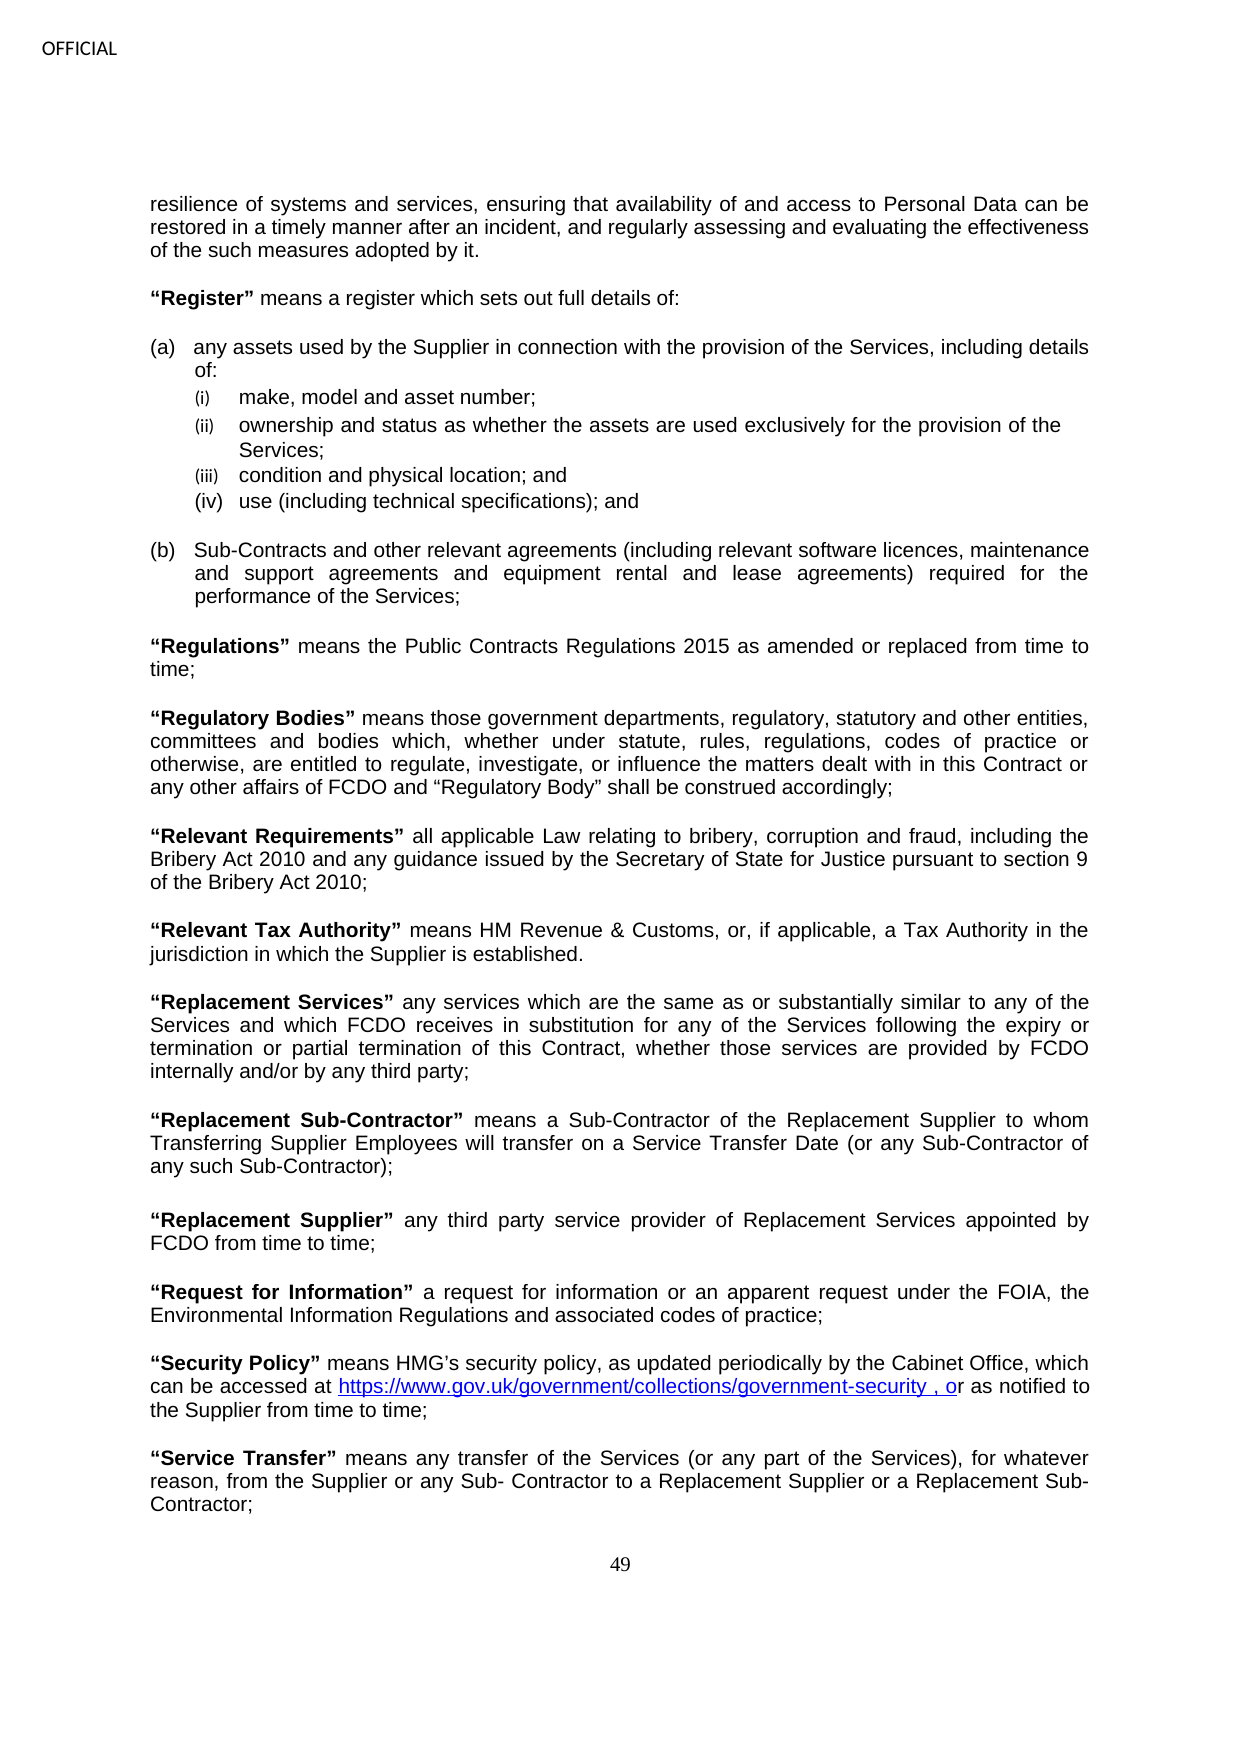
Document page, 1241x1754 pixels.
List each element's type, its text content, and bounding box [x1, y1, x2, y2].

text “Replacement Services” any services which are the same as or substantially similar to any of the Services and which FCDO receives in substitution for any of the Services following the expiry or termination or partial termination of this Contract, whether those services are provided by FCDO internally and/or by any third party; [150, 990, 1090, 1083]
text “Relevant Requirements” all applicable Law relating to bribery, corruption and fraud, including the Bribery Act 2010 and any guidance issued by the Secretary of State for Justice pursuant to section 9 of the Bribery Act 2010; [150, 824, 1090, 894]
text (b) Sub-Contracts and other relevant agreements (including relevant software licences, maintenance and support agreements and equipment rental and lease agreements) required for the performance of the Services; [150, 538, 1090, 608]
text resilience of systems and services, ensuring that availability of and access to Personal Data can be restored in a timely manner after an incident, and regularly assessing and evaluating the effectiveness of the such measures adopted by it. [150, 192, 1090, 262]
text (iv) use (including technical specifications); and [194, 489, 1090, 512]
text “Relevant Tax Authority” means HM Revenue & Customs, or, if applicable, a Tax Authority in the jurisdiction in which the Supplier is established. [150, 919, 1090, 965]
text “Request for Information” a request for information or an apparent request under the FOIA, the Environmental Information Regulations and associated codes of practice; [150, 1280, 1090, 1327]
list make, model and asset number; [194, 386, 1063, 409]
text “Regulations” means the Public Contracts Regulations 2015 as amended or replaced from time to time; [150, 634, 1090, 681]
list ownership and status as whether the assets are used exclusively for the provision of the Services; [194, 414, 1063, 462]
text “Regulatory Bodies” means those government departments, regulatory, statutory and other entities, committees and bodies which, whether under statute, rules, regulations, codes of practice or otherwise, are entitled to regulate, investigate, or influence the matters dealt with in this Contract or any other affairs of FCDO and “Regulatory Body” shall be construed accordingly; [150, 706, 1090, 799]
text “Replacement Sub-Contractor” means a Sub-Contractor of the Replacement Supplier to whom Transferring Supplier Employees will transfer on a Service Transfer Date (or any Sub-Contractor of any such Sub-Contractor); [150, 1108, 1090, 1178]
text “Register” means a register which sets out full details of: [150, 286, 1090, 309]
list condition and physical location; and [194, 464, 1063, 487]
text “Replacement Supplier” any third party service provider of Replacement Services appointed by FCDO from time to time; [150, 1208, 1090, 1254]
text (a) any assets used by the Supplier in connection with the provision of the Services, including details of: [150, 336, 1090, 382]
text “Security Policy” means HMG’s security policy, as updated periodically by the Cabinet Office, which can be accessed at https://www.gov.uk/government/collections/government-security , or as notified to the Supplier from time to time; [150, 1352, 1090, 1421]
text “Service Transfer” means any transfer of the Services (or any part of the Services), for whatever reason, from the Supplier or any Sub- Contractor to a Replacement Supplier or a Replacement Sub-Contractor; [150, 1446, 1090, 1516]
